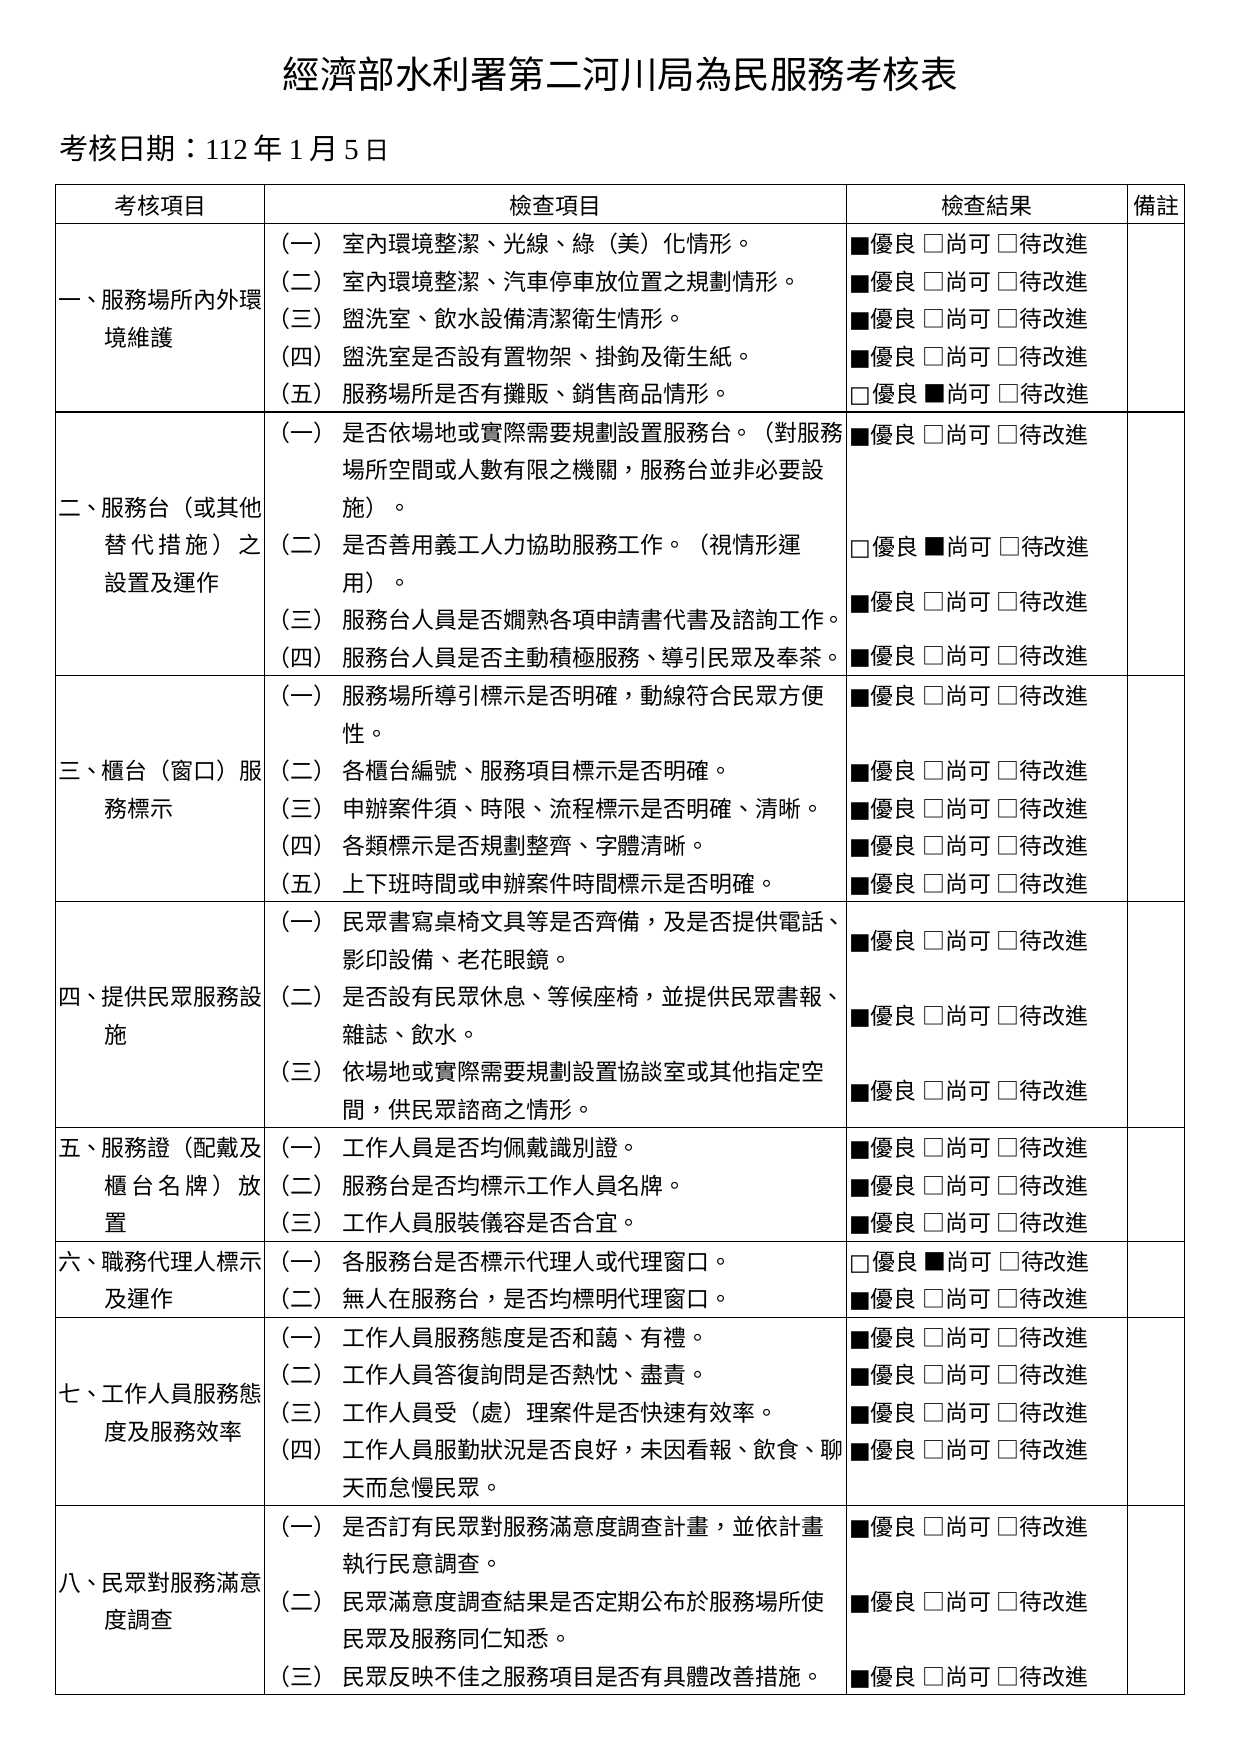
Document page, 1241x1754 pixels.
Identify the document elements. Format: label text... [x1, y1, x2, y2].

table_cell 工作人員是否均佩戴識別證。 服務台是否均標示工作人員名牌。 工作人員服裝儀容是否合宜。 [265, 1128, 846, 1241]
table_header 檢查項目 [265, 185, 846, 223]
table_cell 是否訂有民眾對服務滿意度調查計畫，並依計畫執行民意調查。 民眾滿意度調查結果是否定期公布於服務場所使民眾及服務同仁知悉。 民眾反映不佳之服務項目是否有具體改善措施。 [265, 1506, 846, 1694]
table_cell ■優良 □尚可 □待改進 □優良 ■尚可 □待改進 ■優良 □尚可 □待改進 ■優良 □尚可 □待改進 [847, 413, 1127, 675]
table_cell [1128, 224, 1184, 411]
table_cell 服務場所導引標示是否明確，動線符合民眾方便性。 各櫃台編號、服務項目標示是否明確。 申辦案件須、時限、流程標示是否明確、清晰。 各類標示是否規劃整齊、字體清晰。 上下班時間或申辦案件時間標示是否明確。 [265, 676, 846, 901]
table_cell 是否依場地或實際需要規劃設置服務台。（對服務場所空間或人數有限之機關，服務台並非必要設施）。 是否善用義工人力協助服務工作。（視情形運用）。 服務台人員是否嫺熟各項申請書代書及諮詢工作。 服務台人員是否主動積極服務、導引民眾及奉茶。 [265, 413, 846, 675]
table_cell ■優良 □尚可 □待改進 ■優良 □尚可 □待改進 ■優良 □尚可 □待改進 ■優良 □尚可 □待改進 ■優良 □尚可 □待改進 [847, 676, 1127, 901]
table_header 考核項目 [56, 185, 264, 223]
table_cell 七、工作人員服務態度及服務效率 [56, 1318, 264, 1505]
table_cell 室內環境整潔、光線、綠（美）化情形。 室內環境整潔、汽車停車放位置之規劃情形。 盥洗室、飲水設備清潔衛生情形。 盥洗室是否設有置物架、掛鉤及衛生紙。 服務場所是否有攤販、銷售商品情形。 [265, 224, 846, 411]
table_cell [1128, 676, 1184, 901]
table_header 備註 [1128, 185, 1184, 223]
table_cell 一、服務場所內外環境維護 [56, 224, 264, 411]
table_cell □優良 ■尚可 □待改進 ■優良 □尚可 □待改進 [847, 1242, 1127, 1317]
table_cell ■優良 □尚可 □待改進 ■優良 □尚可 □待改進 ■優良 □尚可 □待改進 ■優良 □尚可 □待改進 □優良 ■尚可 □待改進 [847, 224, 1127, 411]
table_cell 八、民眾對服務滿意度調查 [56, 1506, 264, 1694]
table_cell 六、職務代理人標示及運作 [56, 1242, 264, 1317]
table_cell ■優良 □尚可 □待改進 ■優良 □尚可 □待改進 ■優良 □尚可 □待改進 [847, 1506, 1127, 1694]
text 經濟部水利署第二河川局為民服務考核表 [59, 34, 1181, 109]
table_cell 各服務台是否標示代理人或代理窗口。 無人在服務台，是否均標明代理窗口。 [265, 1242, 846, 1317]
table_cell [1128, 1318, 1184, 1505]
table_cell [1128, 902, 1184, 1127]
table_cell ■優良 □尚可 □待改進 ■優良 □尚可 □待改進 ■優良 □尚可 □待改進 [847, 1128, 1127, 1241]
table_cell 二、服務台（或其他替代措施）之設置及運作 [56, 413, 264, 675]
table_cell 民眾書寫桌椅文具等是否齊備，及是否提供電話、影印設備、老花眼鏡。 是否設有民眾休息、等候座椅，並提供民眾書報、雜誌、飲水。 依場地或實際需要規劃設置協談室或其他指定空間，供民眾諮商之情形。 [265, 902, 846, 1127]
table_cell [1128, 413, 1184, 675]
table_cell 工作人員服務態度是否和藹、有禮。 工作人員答復詢問是否熱忱、盡責。 工作人員受（處）理案件是否快速有效率。 工作人員服勤狀況是否良好，未因看報、飲食、聊天而怠慢民眾。 [265, 1318, 846, 1505]
table_cell ■優良 □尚可 □待改進 ■優良 □尚可 □待改進 ■優良 □尚可 □待改進 [847, 902, 1127, 1127]
table_cell 三、櫃台（窗口）服務標示 [56, 676, 264, 901]
text 考核日期：112年1月5日 [59, 109, 1181, 184]
table_cell 四、提供民眾服務設施 [56, 902, 264, 1127]
table_cell 五、服務證（配戴及櫃台名牌）放置 [56, 1128, 264, 1241]
table_cell [1128, 1242, 1184, 1317]
table_header 檢查結果 [847, 185, 1127, 223]
table_cell [1128, 1128, 1184, 1241]
table_cell [1128, 1506, 1184, 1694]
table_cell ■優良 □尚可 □待改進 ■優良 □尚可 □待改進 ■優良 □尚可 □待改進 ■優良 □尚可 □待改進 [847, 1318, 1127, 1505]
